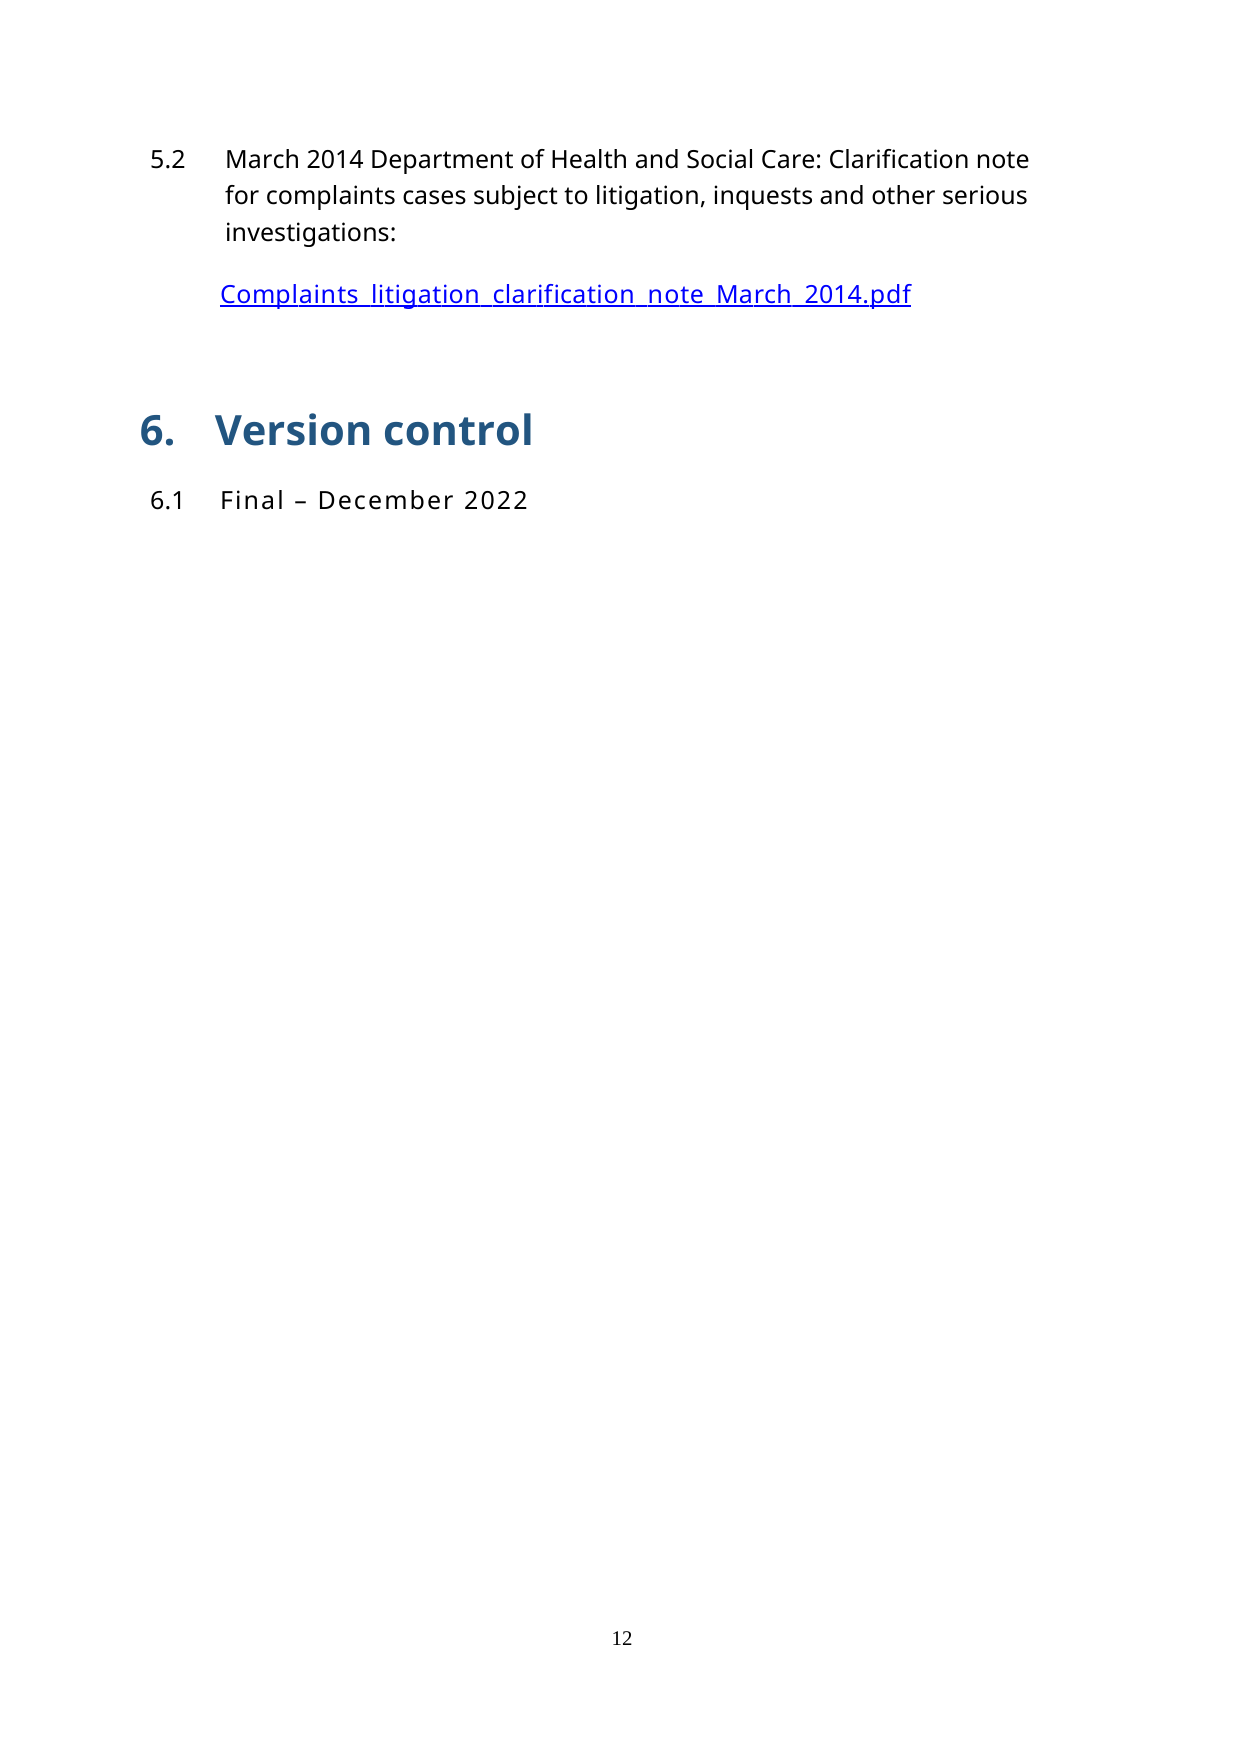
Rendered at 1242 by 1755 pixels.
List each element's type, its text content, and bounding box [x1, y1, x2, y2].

subtitle Version control [139, 400, 1104, 457]
text 5.2 March 2014 Department of Health and Social Care: Clarification note for complaints cases subject to litigation, inquests and other serious investigations: [150, 142, 1044, 248]
text Complaints_litigation_clarification_note_March_2014.pdf [214, 276, 1044, 311]
text 6.1 Final – December 2022 [150, 482, 1104, 516]
